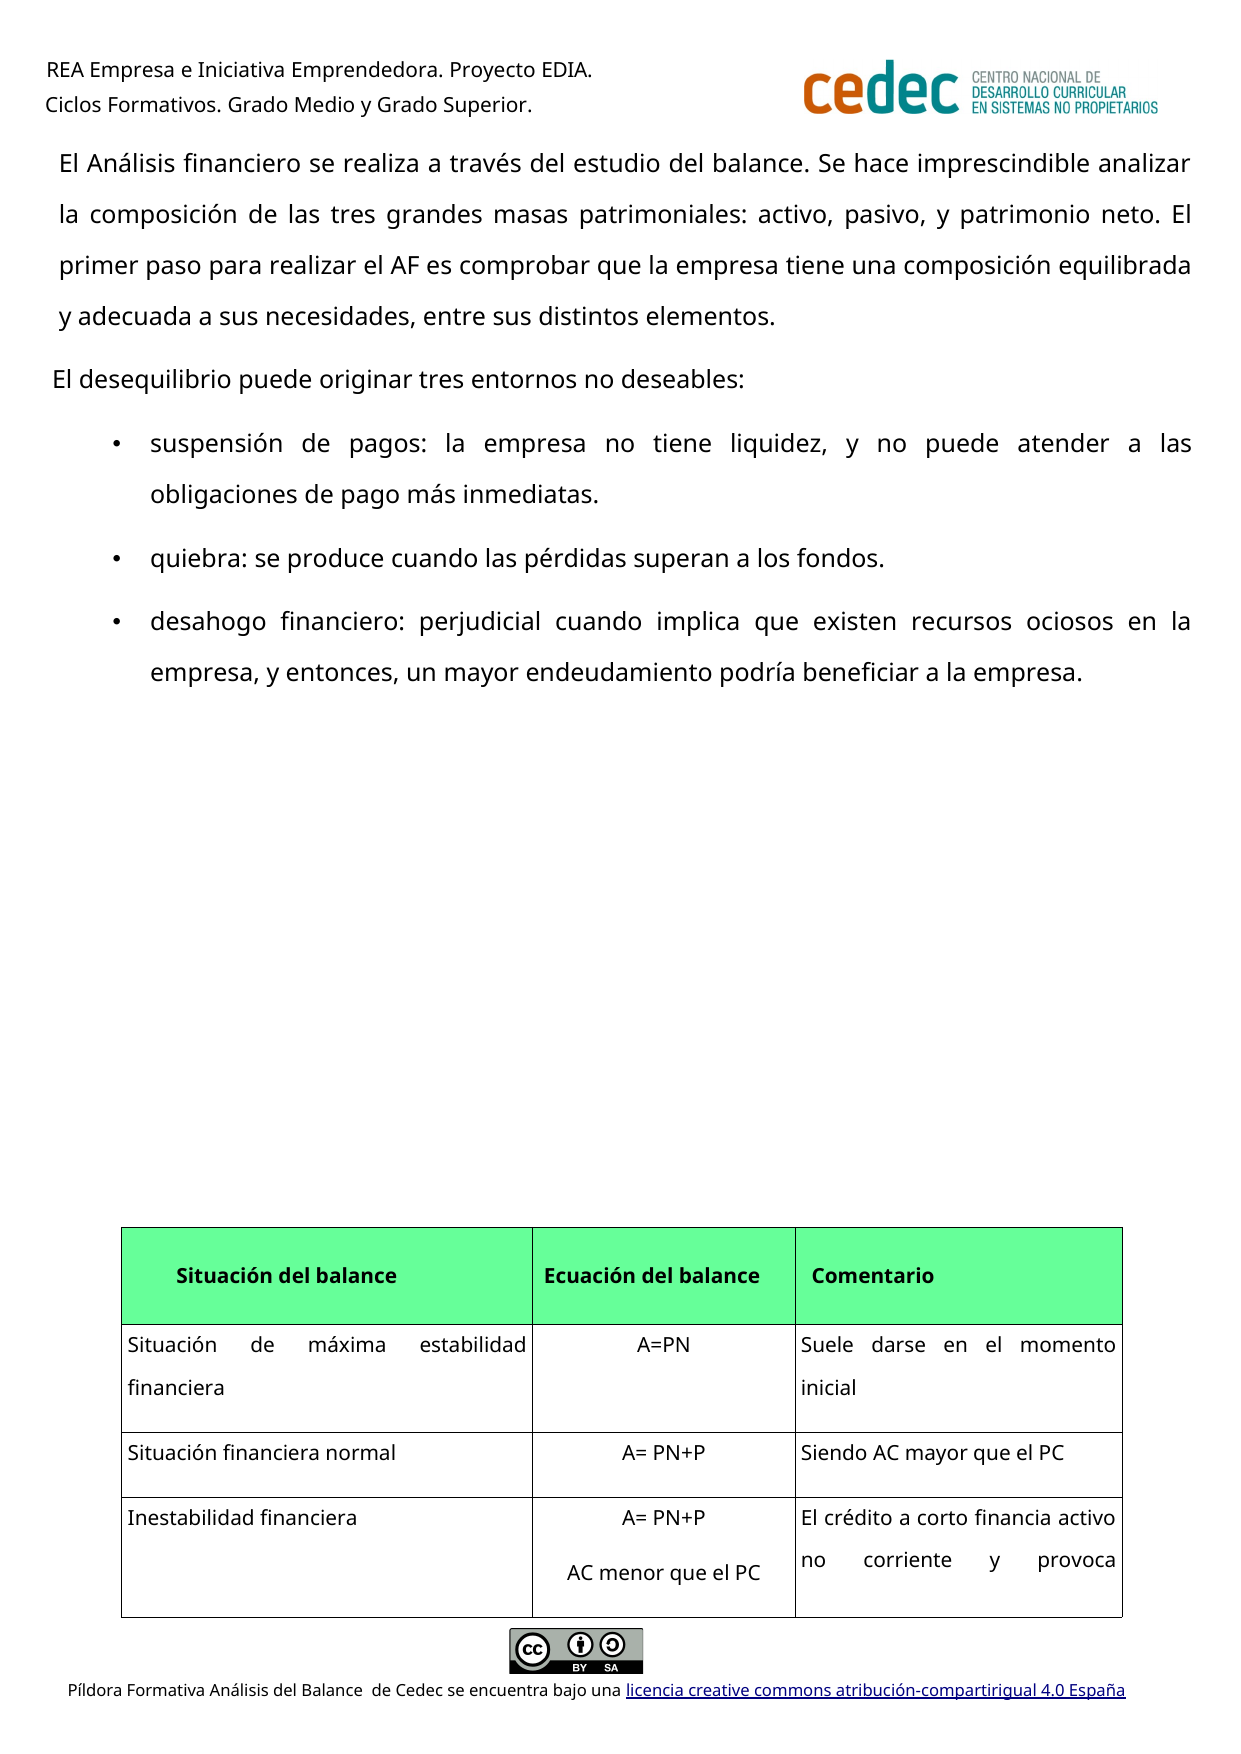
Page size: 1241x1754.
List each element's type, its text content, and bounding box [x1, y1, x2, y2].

text El desequilibrio puede originar tres entornos no deseables: [0, 362, 1193, 396]
table_header Ecuación del balance [533, 1228, 795, 1324]
table_cell Inestabilidad financiera [122, 1498, 532, 1616]
table_cell Siendo AC mayor que el PC [796, 1433, 1122, 1496]
table_cell Situación de máxima estabilidad financiera [122, 1325, 532, 1432]
list desahogo financiero: perjudicial cuando implica que existen recursos ociosos en la empresa, y entonces, un mayor endeudamiento podría beneficiar a la empresa. [112, 604, 1193, 689]
table_cell El crédito a corto financia activo no corriente y provoca [796, 1498, 1122, 1616]
table_header Situación del balance [122, 1228, 532, 1324]
table_cell A= PN+P [533, 1433, 795, 1496]
table_cell A= PN+P AC menor que el PC [533, 1498, 795, 1616]
table_cell Suele darse en el momento inicial [796, 1325, 1122, 1432]
list suspensión de pagos: la empresa no tiene liquidez, y no puede atender a las obligaciones de pago más inmediatas. [112, 426, 1193, 511]
text El Análisis financiero se realiza a través del estudio del balance. Se hace imprescindible analizar la composición de las tres grandes masas patrimoniales: activo, pasivo, y patrimonio neto. El primer paso para realizar el AF es comprobar que la empresa tiene una composición equilibrada y adecuada a sus necesidades, entre sus distintos elementos. [58, 146, 1193, 333]
table_cell Situación financiera normal [122, 1433, 532, 1496]
table_cell A=PN [533, 1325, 795, 1432]
table_header Comentario [796, 1228, 1122, 1324]
list quiebra: se produce cuando las pérdidas superan a los fondos. [112, 540, 1193, 574]
